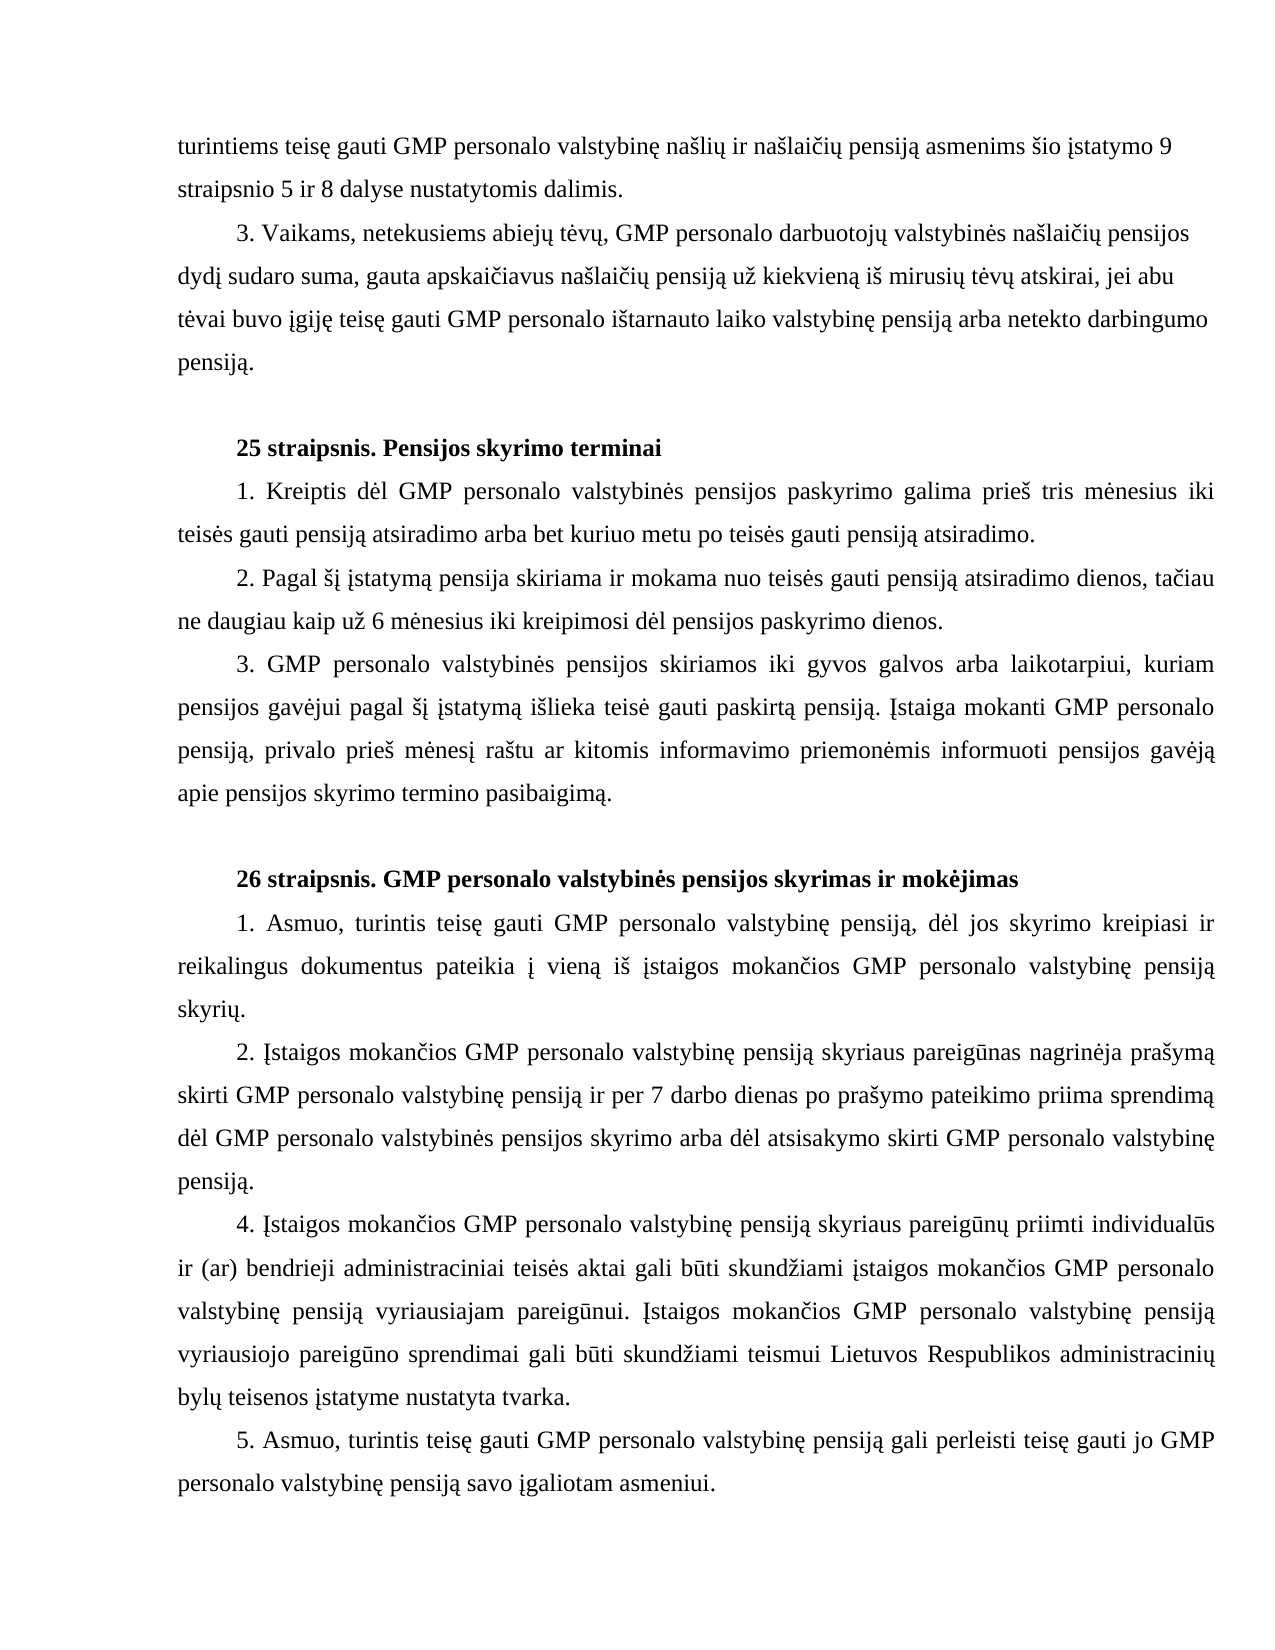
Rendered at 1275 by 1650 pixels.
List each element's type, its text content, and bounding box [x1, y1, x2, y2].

text 25 straipsnis. Pensijos skyrimo terminai [177, 433, 1216, 462]
text 4. Įstaigos mokančios GMP personalo valstybinę pensiją skyriaus pareigūnų priimti individualūs ir (ar) bendrieji administraciniai teisės aktai gali būti skundžiami įstaigos mokančios GMP personalo valstybinę pensiją vyriausiajam pareigūnui. Įstaigos mokančios GMP personalo valstybinę pensiją vyriausiojo pareigūno sprendimai gali būti skundžiami teismui Lietuvos Respublikos administracinių bylų teisenos įstatyme nustatyta tvarka. [177, 1209, 1216, 1411]
text 1. Kreiptis dėl GMP personalo valstybinės pensijos paskyrimo galima prieš tris mėnesius iki teisės gauti pensiją atsiradimo arba bet kuriuo metu po teisės gauti pensiją atsiradimo. [177, 476, 1216, 548]
text 1. Asmuo, turintis teisę gauti GMP personalo valstybinę pensiją, dėl jos skyrimo kreipiasi ir reikalingus dokumentus pateikia į vieną iš įstaigos mokančios GMP personalo valstybinę pensiją skyrių. [177, 908, 1216, 1023]
text 2. Pagal šį įstatymą pensija skiriama ir mokama nuo teisės gauti pensiją atsiradimo dienos, tačiau ne daugiau kaip už 6 mėnesius iki kreipimosi dėl pensijos paskyrimo dienos. [177, 563, 1216, 634]
text 2. Įstaigos mokančios GMP personalo valstybinę pensiją skyriaus pareigūnas nagrinėja prašymą skirti GMP personalo valstybinę pensiją ir per 7 darbo dienas po prašymo pateikimo priima sprendimą dėl GMP personalo valstybinės pensijos skyrimo arba dėl atsisakymo skirti GMP personalo valstybinę pensiją. [177, 1037, 1216, 1195]
text 5. Asmuo, turintis teisę gauti GMP personalo valstybinę pensiją gali perleisti teisę gauti jo GMP personalo valstybinę pensiją savo įgaliotam asmeniui. [177, 1425, 1216, 1497]
text 3. GMP personalo valstybinės pensijos skiriamos iki gyvos galvos arba laikotarpiui, kuriam pensijos gavėjui pagal šį įstatymą išlieka teisė gauti paskirtą pensiją. Įstaiga mokanti GMP personalo pensiją, privalo prieš mėnesį raštu ar kitomis informavimo priemonėmis informuoti pensijos gavėją apie pensijos skyrimo termino pasibaigimą. [177, 649, 1216, 807]
text turintiems teisę gauti GMP personalo valstybinę našlių ir našlaičių pensiją asmenims šio įstatymo 9 straipsnio 5 ir 8 dalyse nustatytomis dalimis. [177, 131, 1216, 203]
text 3. Vaikams, netekusiems abiejų tėvų, GMP personalo darbuotojų valstybinės našlaičių pensijos dydį sudaro suma, gauta apskaičiavus našlaičių pensiją už kiekvieną iš mirusių tėvų atskirai, jei abu tėvai buvo įgiję teisę gauti GMP personalo ištarnauto laiko valstybinę pensiją arba netekto darbingumo pensiją. [177, 218, 1216, 376]
text 26 straipsnis. GMP personalo valstybinės pensijos skyrimas ir mokėjimas [177, 864, 1216, 893]
